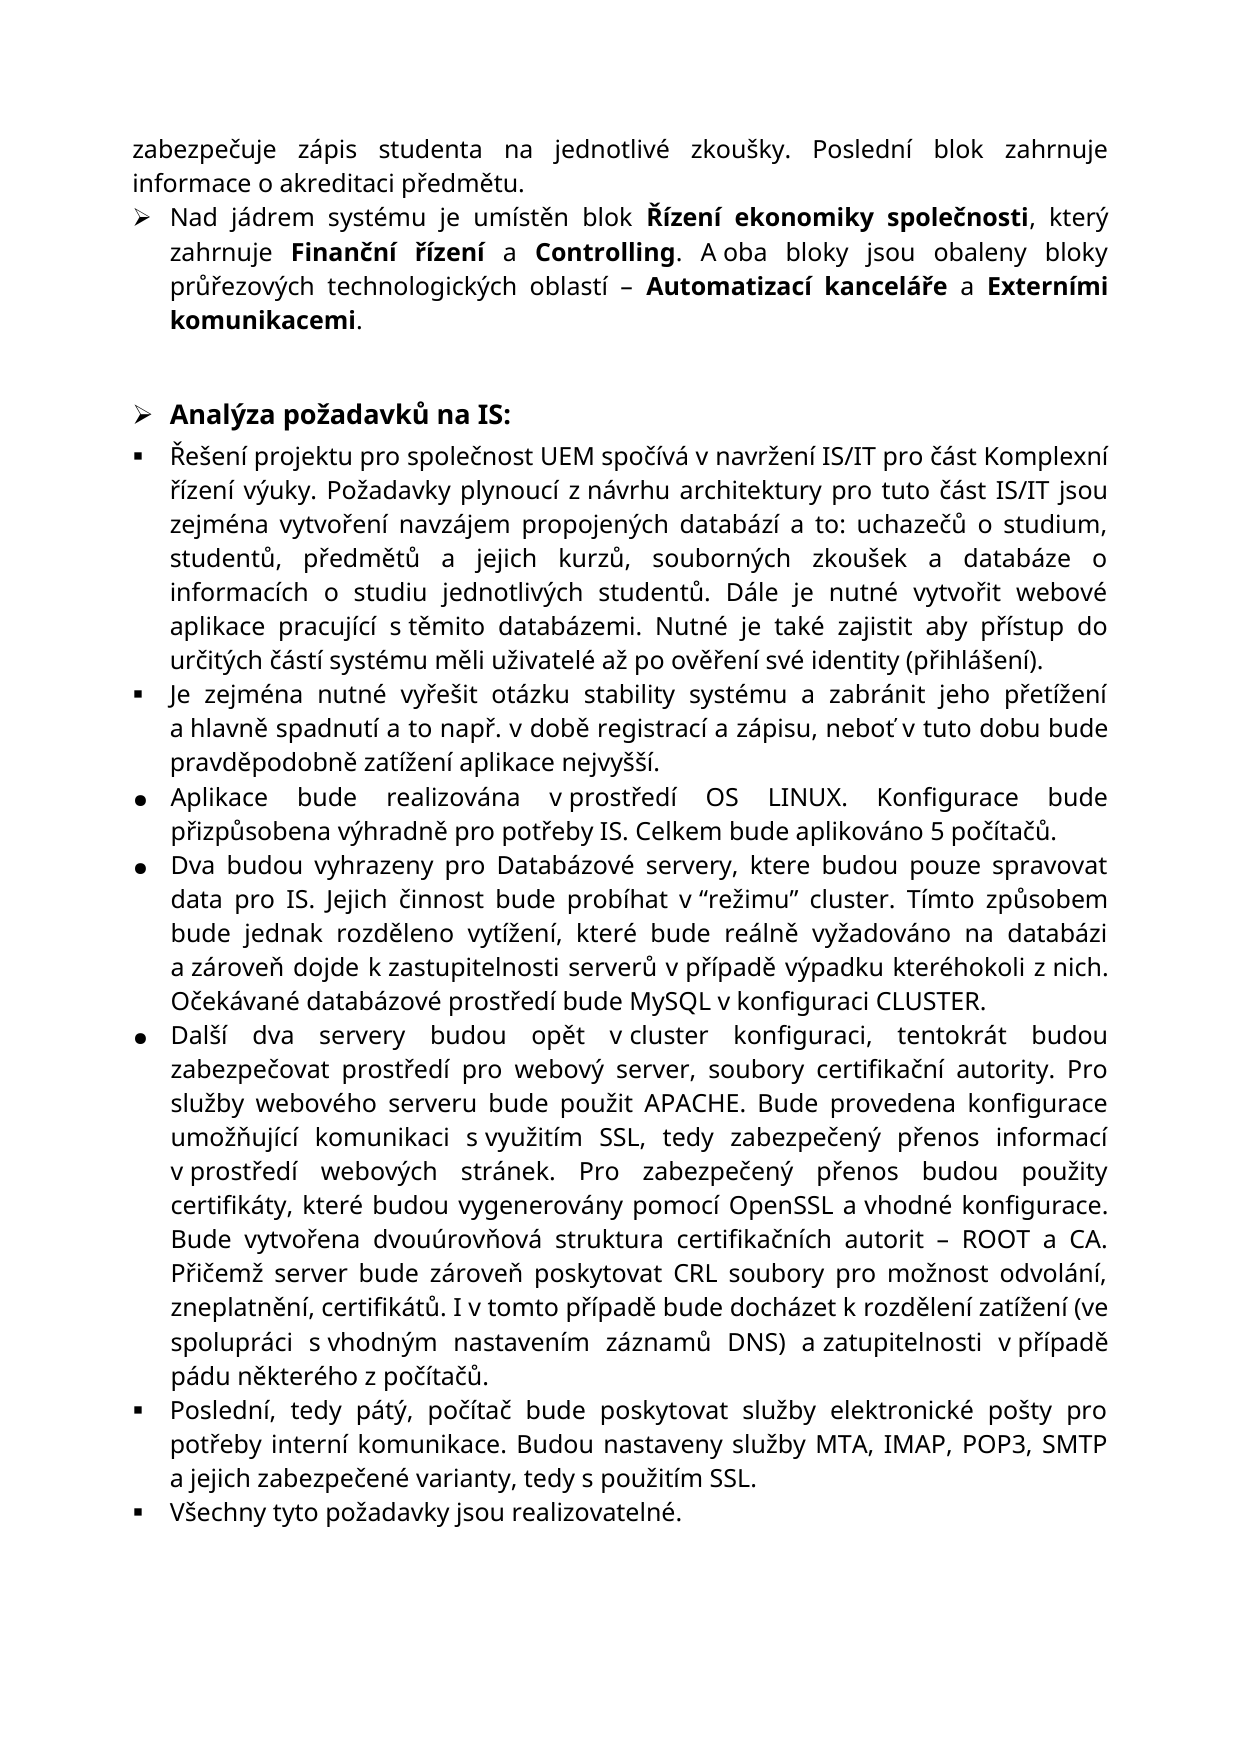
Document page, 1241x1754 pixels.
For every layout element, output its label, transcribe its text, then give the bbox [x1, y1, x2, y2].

text zabezpečuje zápis studenta na jednotlivé zkoušky. Poslední blok zahrnuje informace o akreditaci předmětu. [132, 132, 1108, 200]
subtitle Analýza požadavků na IS: [132, 395, 1108, 432]
list Aplikace bude realizována v prostředí OS LINUX. Konfigurace bude přizpůsobena výhradně pro potřeby IS. Celkem bude aplikováno 5 počítačů. [133, 779, 1108, 847]
list Nad jádrem systému je umístěn blok Řízení ekonomiky společnosti, který zahrnuje Finanční řízení a Controlling. A oba bloky jsou obaleny bloky průřezových technologických oblastí – Automatizací kanceláře a Externími komunikacemi. [132, 200, 1108, 336]
list Poslední, tedy pátý, počítač bude poskytovat služby elektronické pošty pro potřeby interní komunikace. Budou nastaveny služby MTA, IMAP, POP3, SMTP a jejich zabezpečené varianty, tedy s použitím SSL. [132, 1392, 1108, 1494]
list Je zejména nutné vyřešit otázku stability systému a zabránit jeho přetížení a hlavně spadnutí a to např. v době registrací a zápisu, neboť v tuto dobu bude pravděpodobně zatížení aplikace nejvyšší. [132, 677, 1108, 779]
list Všechny tyto požadavky jsou realizovatelné. [132, 1494, 1108, 1528]
list Další dva servery budou opět v cluster konfiguraci, tentokrát budou zabezpečovat prostředí pro webový server, soubory certifikační autority. Pro služby webového serveru bude použit APACHE. Bude provedena konfigurace umožňující komunikaci s využitím SSL, tedy zabezpečený přenos informací v prostředí webových stránek. Pro zabezpečený přenos budou použity certifikáty, které budou vygenerovány pomocí OpenSSL a vhodné konfigurace. Bude vytvořena dvouúrovňová struktura certifikačních autorit – ROOT a CA. Přičemž server bude zároveň poskytovat CRL soubory pro možnost odvolání, zneplatnění, certifikátů. I v tomto případě bude docházet k rozdělení zatížení (ve spolupráci s vhodným nastavením záznamů DNS) a zatupitelnosti v případě pádu některého z počítačů. [133, 1018, 1108, 1392]
list Dva budou vyhrazeny pro Databázové servery, ktere budou pouze spravovat data pro IS. Jejich činnost bude probíhat v “režimu” cluster. Tímto způsobem bude jednak rozděleno vytížení, které bude reálně vyžadováno na databázi a zároveň dojde k zastupitelnosti serverů v případě výpadku kteréhokoli z nich. Očekávané databázové prostředí bude MySQL v konfiguraci CLUSTER. [133, 847, 1108, 1018]
list Řešení projektu pro společnost UEM spočívá v navržení IS/IT pro část Komplexní řízení výuky. Požadavky plynoucí z návrhu architektury pro tuto část IS/IT jsou zejména vytvoření navzájem propojených databází a to: uchazečů o studium, studentů, předmětů a jejich kurzů, souborných zkoušek a databáze o informacích o studiu jednotlivých studentů. Dále je nutné vytvořit webové aplikace pracující s těmito databázemi. Nutné je také zajistit aby přístup do určitých částí systému měli uživatelé až po ověření své identity (přihlášení). [132, 438, 1108, 677]
